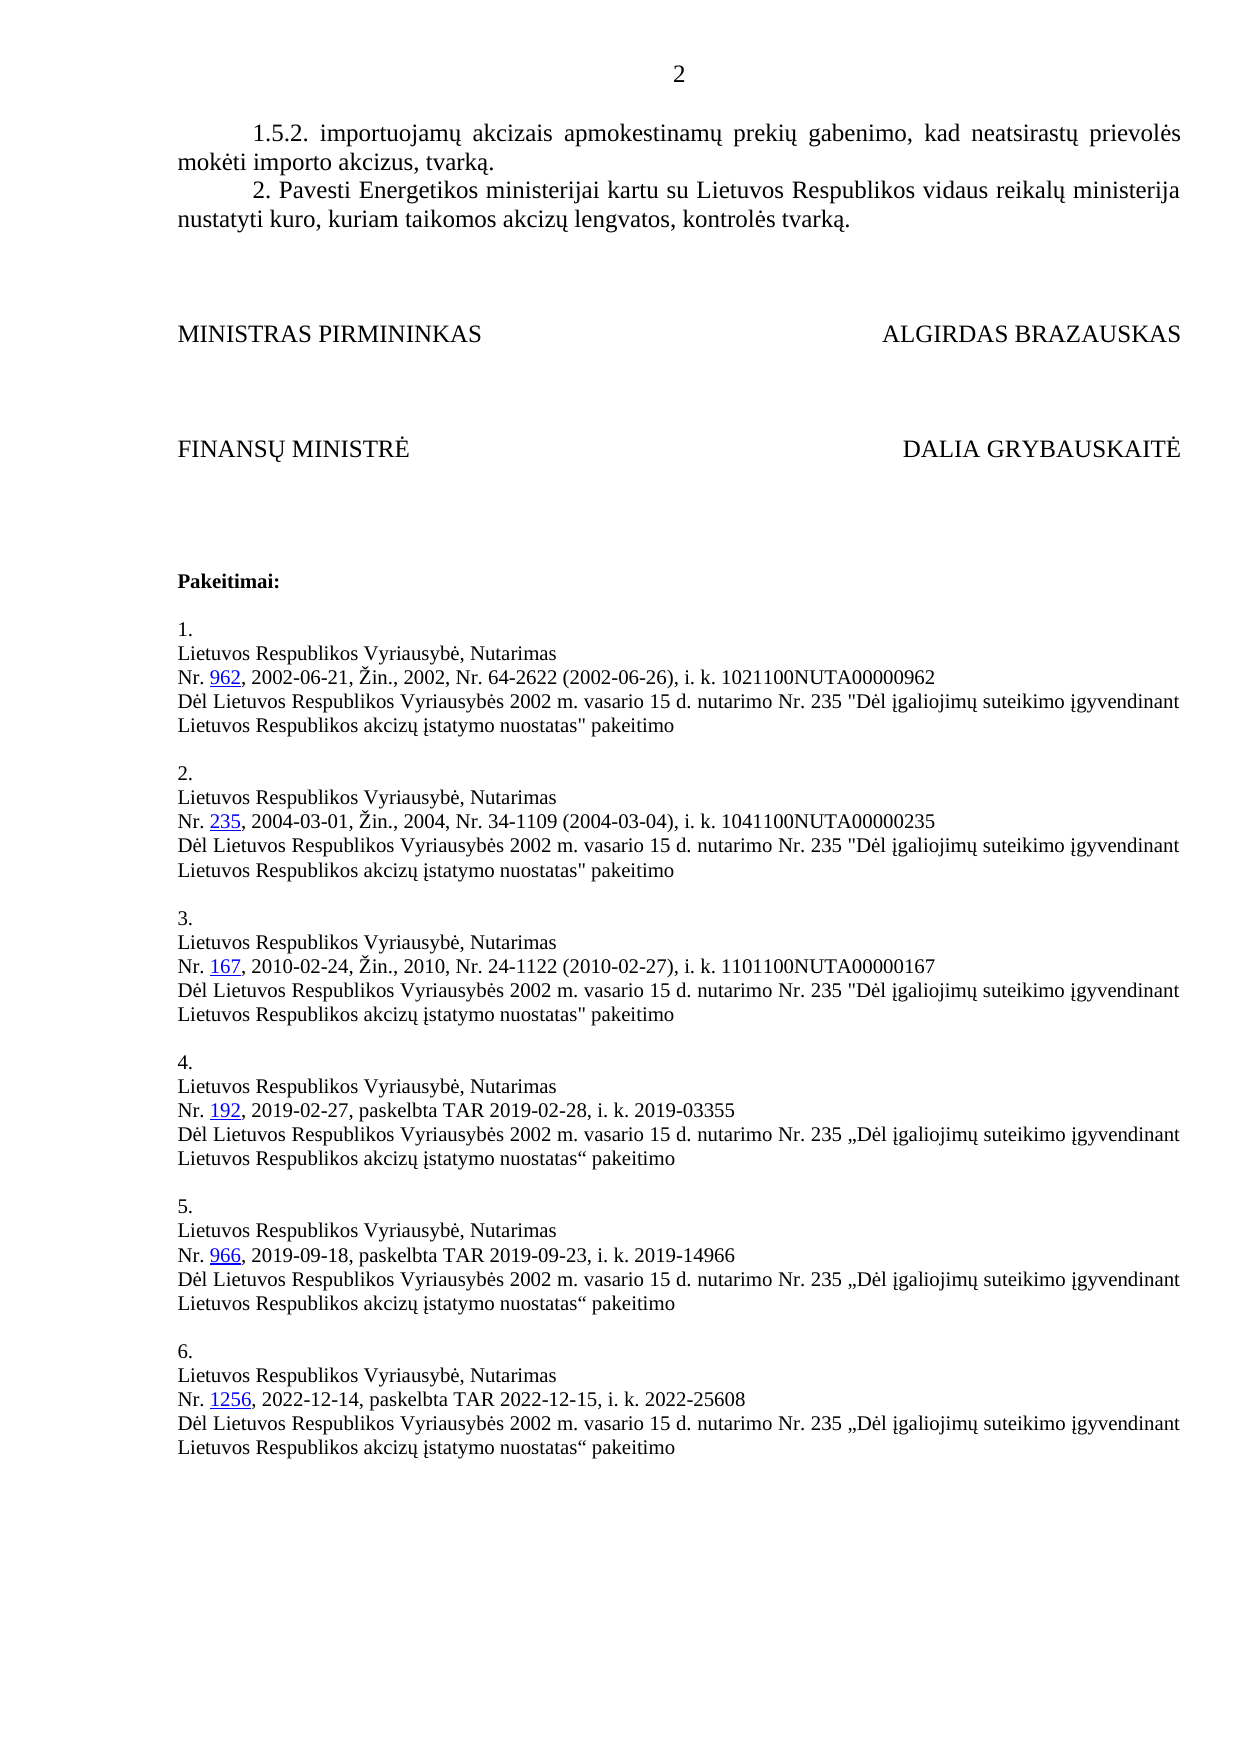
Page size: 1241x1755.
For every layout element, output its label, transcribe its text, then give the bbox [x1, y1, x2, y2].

text 4. [177, 1050, 1181, 1074]
text MINISTRAS PIRMININKAS ALGIRDAS BRAZAUSKAS [177, 319, 1181, 348]
text Lietuvos Respublikos Vyriausybė, Nutarimas [177, 1074, 1181, 1098]
text Nr. 966, 2019-09-18, paskelbta TAR 2019-09-23, i. k. 2019-14966 [177, 1242, 1181, 1267]
text Dėl Lietuvos Respublikos Vyriausybės 2002 m. vasario 15 d. nutarimo Nr. 235 „Dėl įgaliojimų suteikimo įgyvendinant Lietuvos Respublikos akcizų įstatymo nuostatas“ pakeitimo [177, 1411, 1181, 1459]
text Nr. 167, 2010-02-24, Žin., 2010, Nr. 24-1122 (2010-02-27), i. k. 1101100NUTA00000167 [177, 954, 1181, 978]
text Dėl Lietuvos Respublikos Vyriausybės 2002 m. vasario 15 d. nutarimo Nr. 235 „Dėl įgaliojimų suteikimo įgyvendinant Lietuvos Respublikos akcizų įstatymo nuostatas“ pakeitimo [177, 1122, 1181, 1170]
text Lietuvos Respublikos Vyriausybė, Nutarimas [177, 930, 1181, 954]
text 2. [177, 761, 1181, 785]
text 2. Pavesti Energetikos ministerijai kartu su Lietuvos Respublikos vidaus reikalų ministerija nustatyti kuro, kuriam taikomos akcizų lengvatos, kontrolės tvarką. [177, 176, 1181, 233]
text Lietuvos Respublikos Vyriausybė, Nutarimas [177, 785, 1181, 809]
text Nr. 1256, 2022-12-14, paskelbta TAR 2022-12-15, i. k. 2022-25608 [177, 1387, 1181, 1411]
text 1. [177, 617, 1181, 641]
text 6. [177, 1339, 1181, 1363]
text Dėl Lietuvos Respublikos Vyriausybės 2002 m. vasario 15 d. nutarimo Nr. 235 "Dėl įgaliojimų suteikimo įgyvendinant Lietuvos Respublikos akcizų įstatymo nuostatas" pakeitimo [177, 978, 1181, 1026]
text Dėl Lietuvos Respublikos Vyriausybės 2002 m. vasario 15 d. nutarimo Nr. 235 "Dėl įgaliojimų suteikimo įgyvendinant Lietuvos Respublikos akcizų įstatymo nuostatas" pakeitimo [177, 689, 1181, 737]
text Nr. 962, 2002-06-21, Žin., 2002, Nr. 64-2622 (2002-06-26), i. k. 1021100NUTA00000962 [177, 665, 1181, 689]
text Pakeitimai: [177, 569, 1181, 593]
text Lietuvos Respublikos Vyriausybė, Nutarimas [177, 1218, 1181, 1242]
text FINANSŲ MINISTRĖ DALIA GRYBAUSKAITĖ [177, 434, 1181, 463]
text Nr. 235, 2004-03-01, Žin., 2004, Nr. 34-1109 (2004-03-04), i. k. 1041100NUTA00000235 [177, 809, 1181, 833]
text Dėl Lietuvos Respublikos Vyriausybės 2002 m. vasario 15 d. nutarimo Nr. 235 "Dėl įgaliojimų suteikimo įgyvendinant Lietuvos Respublikos akcizų įstatymo nuostatas" pakeitimo [177, 833, 1181, 882]
text Nr. 192, 2019-02-27, paskelbta TAR 2019-02-28, i. k. 2019-03355 [177, 1098, 1181, 1122]
text Dėl Lietuvos Respublikos Vyriausybės 2002 m. vasario 15 d. nutarimo Nr. 235 „Dėl įgaliojimų suteikimo įgyvendinant Lietuvos Respublikos akcizų įstatymo nuostatas“ pakeitimo [177, 1267, 1181, 1315]
text 1.5.2. importuojamų akcizais apmokestinamų prekių gabenimo, kad neatsirastų prievolės mokėti importo akcizus, tvarką. [177, 118, 1181, 176]
text Lietuvos Respublikos Vyriausybė, Nutarimas [177, 1363, 1181, 1387]
text 3. [177, 906, 1181, 930]
text 5. [177, 1194, 1181, 1218]
text Lietuvos Respublikos Vyriausybė, Nutarimas [177, 641, 1181, 665]
